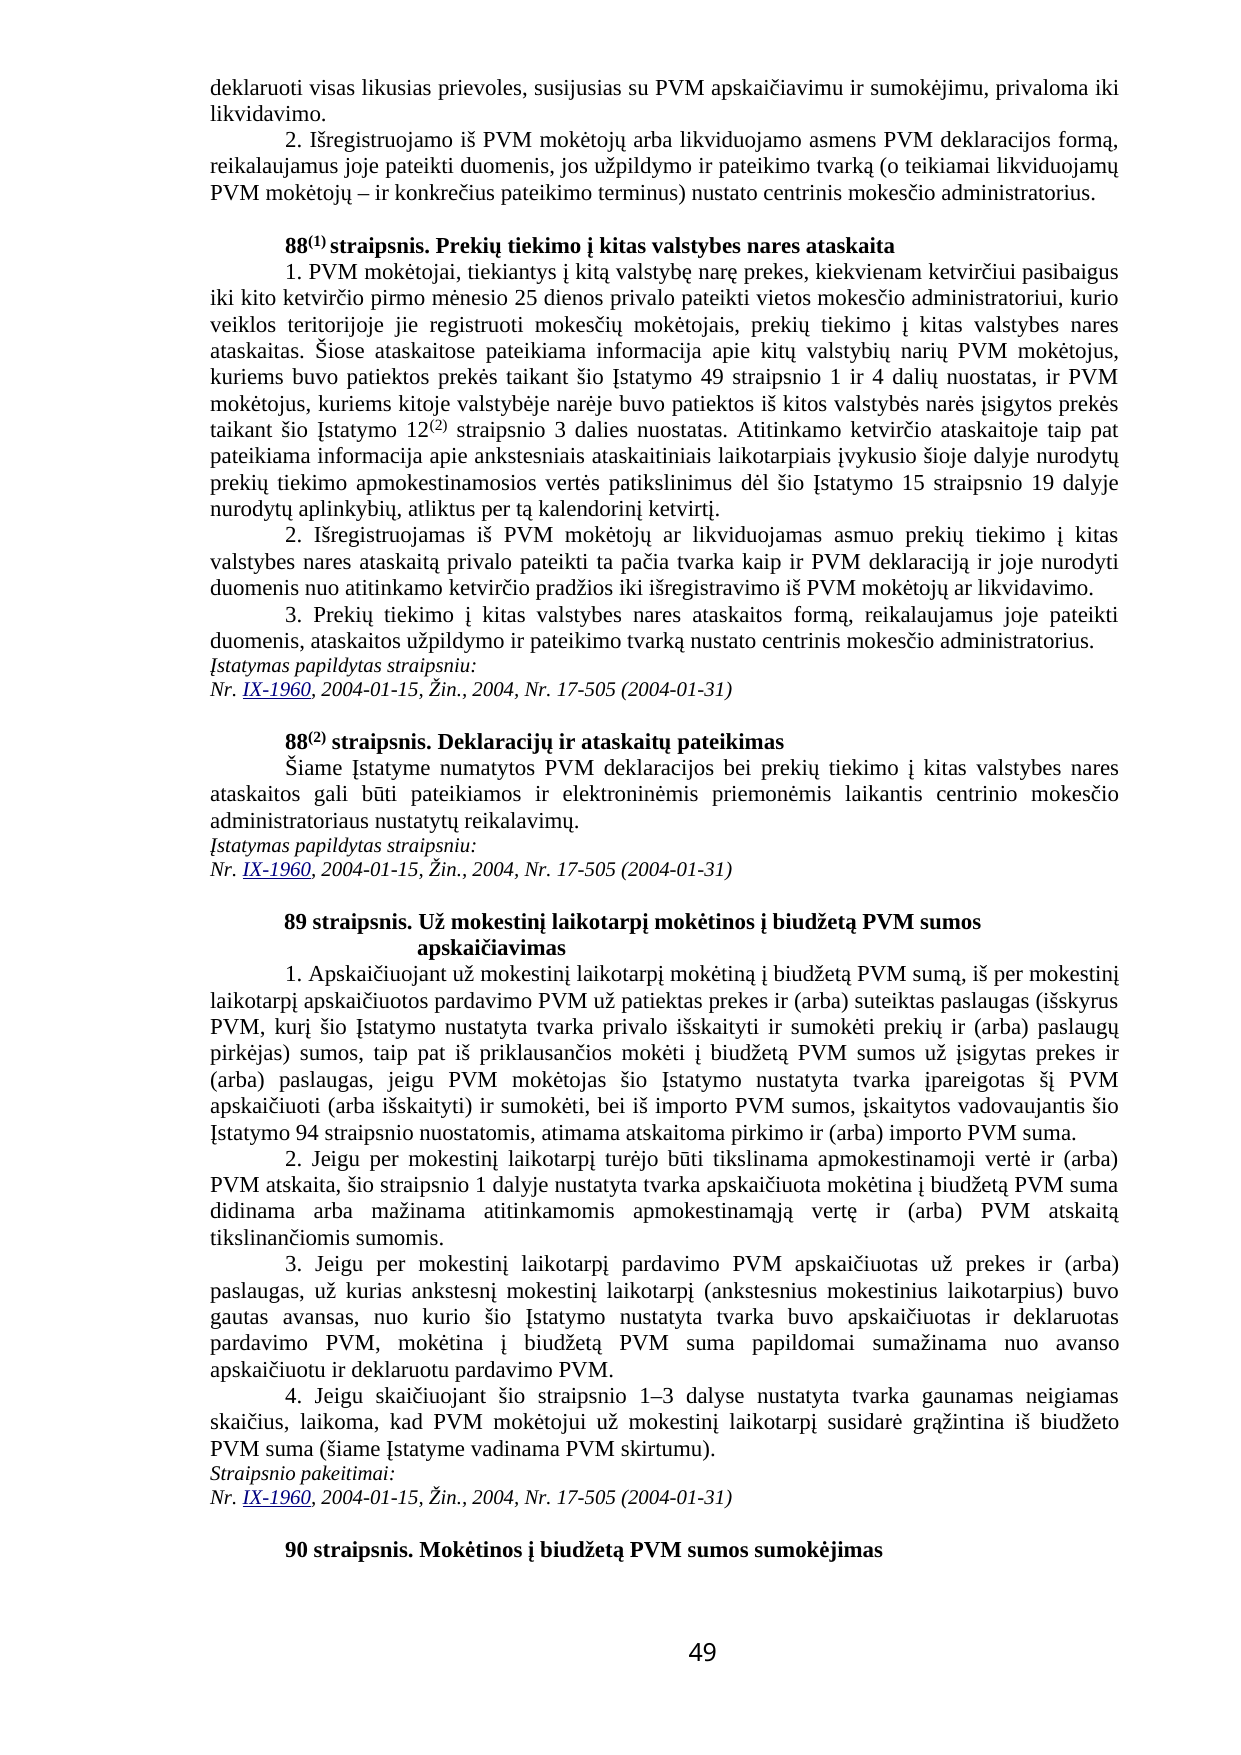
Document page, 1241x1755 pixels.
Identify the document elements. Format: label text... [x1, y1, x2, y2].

text Nr. IX-1960, 2004-01-15, Žin., 2004, Nr. 17-505 (2004-01-31) [210, 1485, 1120, 1509]
text 3. Jeigu per mokestinį laikotarpį pardavimo PVM apskaičiuotas už prekes ir (arba) paslaugas, už kurias ankstesnį mokestinį laikotarpį (ankstesnius mokestinius laikotarpius) buvo gautas avansas, nuo kurio šio Įstatymo nustatyta tvarka buvo apskaičiuotas ir deklaruotas pardavimo PVM, mokėtina į biudžetą PVM suma papildomai sumažinama nuo avanso apskaičiuotu ir deklaruotu pardavimo PVM. [210, 1250, 1120, 1382]
text apskaičiavimas [210, 934, 1120, 960]
text 88(1) straipsnis. Prekių tiekimo į kitas valstybes nares ataskaita [210, 232, 1120, 258]
text Nr. IX-1960, 2004-01-15, Žin., 2004, Nr. 17-505 (2004-01-31) [210, 677, 1120, 701]
text 89 straipsnis. Už mokestinį laikotarpį mokėtinos į biudžetą PVM sumos [210, 908, 1120, 934]
text Šiame Įstatyme numatytos PVM deklaracijos bei prekių tiekimo į kitas valstybes nares ataskaitos gali būti pateikiamos ir elektroninėmis priemonėmis laikantis centrinio mokesčio administratoriaus nustatytų reikalavimų. [210, 754, 1120, 833]
text 2. Jeigu per mokestinį laikotarpį turėjo būti tikslinama apmokestinamoji vertė ir (arba) PVM atskaita, šio straipsnio 1 dalyje nustatyta tvarka apskaičiuota mokėtina į biudžetą PVM suma didinama arba mažinama atitinkamomis apmokestinamąją vertę ir (arba) PVM atskaitą tikslinančiomis sumomis. [210, 1145, 1120, 1250]
text 88(2) straipsnis. Deklaracijų ir ataskaitų pateikimas [210, 728, 1120, 754]
text Įstatymas papildytas straipsniu: [210, 653, 1120, 677]
text Nr. IX-1960, 2004-01-15, Žin., 2004, Nr. 17-505 (2004-01-31) [210, 857, 1120, 881]
text 1. Apskaičiuojant už mokestinį laikotarpį mokėtiną į biudžetą PVM sumą, iš per mokestinį laikotarpį apskaičiuotos pardavimo PVM už patiektas prekes ir (arba) suteiktas paslaugas (išskyrus PVM, kurį šio Įstatymo nustatyta tvarka privalo išskaityti ir sumokėti prekių ir (arba) paslaugų pirkėjas) sumos, taip pat iš priklausančios mokėti į biudžetą PVM sumos už įsigytas prekes ir (arba) paslaugas, jeigu PVM mokėtojas šio Įstatymo nustatyta tvarka įpareigotas šį PVM apskaičiuoti (arba išskaityti) ir sumokėti, bei iš importo PVM sumos, įskaitytos vadovaujantis šio Įstatymo 94 straipsnio nuostatomis, atimama atskaitoma pirkimo ir (arba) importo PVM suma. [210, 960, 1120, 1145]
text Straipsnio pakeitimai: [210, 1461, 1120, 1485]
text deklaruoti visas likusias prievoles, susijusias su PVM apskaičiavimu ir sumokėjimu, privaloma iki likvidavimo. [210, 73, 1120, 126]
text 4. Jeigu skaičiuojant šio straipsnio 1–3 dalyse nustatyta tvarka gaunamas neigiamas skaičius, laikoma, kad PVM mokėtojui už mokestinį laikotarpį susidarė grąžintina iš biudžeto PVM suma (šiame Įstatyme vadinama PVM skirtumu). [210, 1382, 1120, 1461]
text 3. Prekių tiekimo į kitas valstybes nares ataskaitos formą, reikalaujamus joje pateikti duomenis, ataskaitos užpildymo ir pateikimo tvarką nustato centrinis mokesčio administratorius. [210, 601, 1120, 653]
text 2. Išregistruojamas iš PVM mokėtojų ar likviduojamas asmuo prekių tiekimo į kitas valstybes nares ataskaitą privalo pateikti ta pačia tvarka kaip ir PVM deklaraciją ir joje nurodyti duomenis nuo atitinkamo ketvirčio pradžios iki išregistravimo iš PVM mokėtojų ar likvidavimo. [210, 522, 1120, 601]
text 2. Išregistruojamo iš PVM mokėtojų arba likviduojamo asmens PVM deklaracijos formą, reikalaujamus joje pateikti duomenis, jos užpildymo ir pateikimo tvarką (o teikiamai likviduojamų PVM mokėtojų – ir konkrečius pateikimo terminus) nustato centrinis mokesčio administratorius. [210, 126, 1120, 205]
text 1. PVM mokėtojai, tiekiantys į kitą valstybę narę prekes, kiekvienam ketvirčiui pasibaigus iki kito ketvirčio pirmo mėnesio 25 dienos privalo pateikti vietos mokesčio administratoriui, kurio veiklos teritorijoje jie registruoti mokesčių mokėtojais, prekių tiekimo į kitas valstybes nares ataskaitas. Šiose ataskaitose pateikiama informacija apie kitų valstybių narių PVM mokėtojus, kuriems buvo patiektos prekės taikant šio Įstatymo 49 straipsnio 1 ir 4 dalių nuostatas, ir PVM mokėtojus, kuriems kitoje valstybėje narėje buvo patiektos iš kitos valstybės narės įsigytos prekės taikant šio Įstatymo 12(2) straipsnio 3 dalies nuostatas. Atitinkamo ketvirčio ataskaitoje taip pat pateikiama informacija apie ankstesniais ataskaitiniais laikotarpiais įvykusio šioje dalyje nurodytų prekių tiekimo apmokestinamosios vertės patikslinimus dėl šio Įstatymo 15 straipsnio 19 dalyje nurodytų aplinkybių, atliktus per tą kalendorinį ketvirtį. [210, 258, 1120, 522]
text Įstatymas papildytas straipsniu: [210, 833, 1120, 857]
text 90 straipsnis. Mokėtinos į biudžetą PVM sumos sumokėjimas [210, 1536, 1120, 1562]
